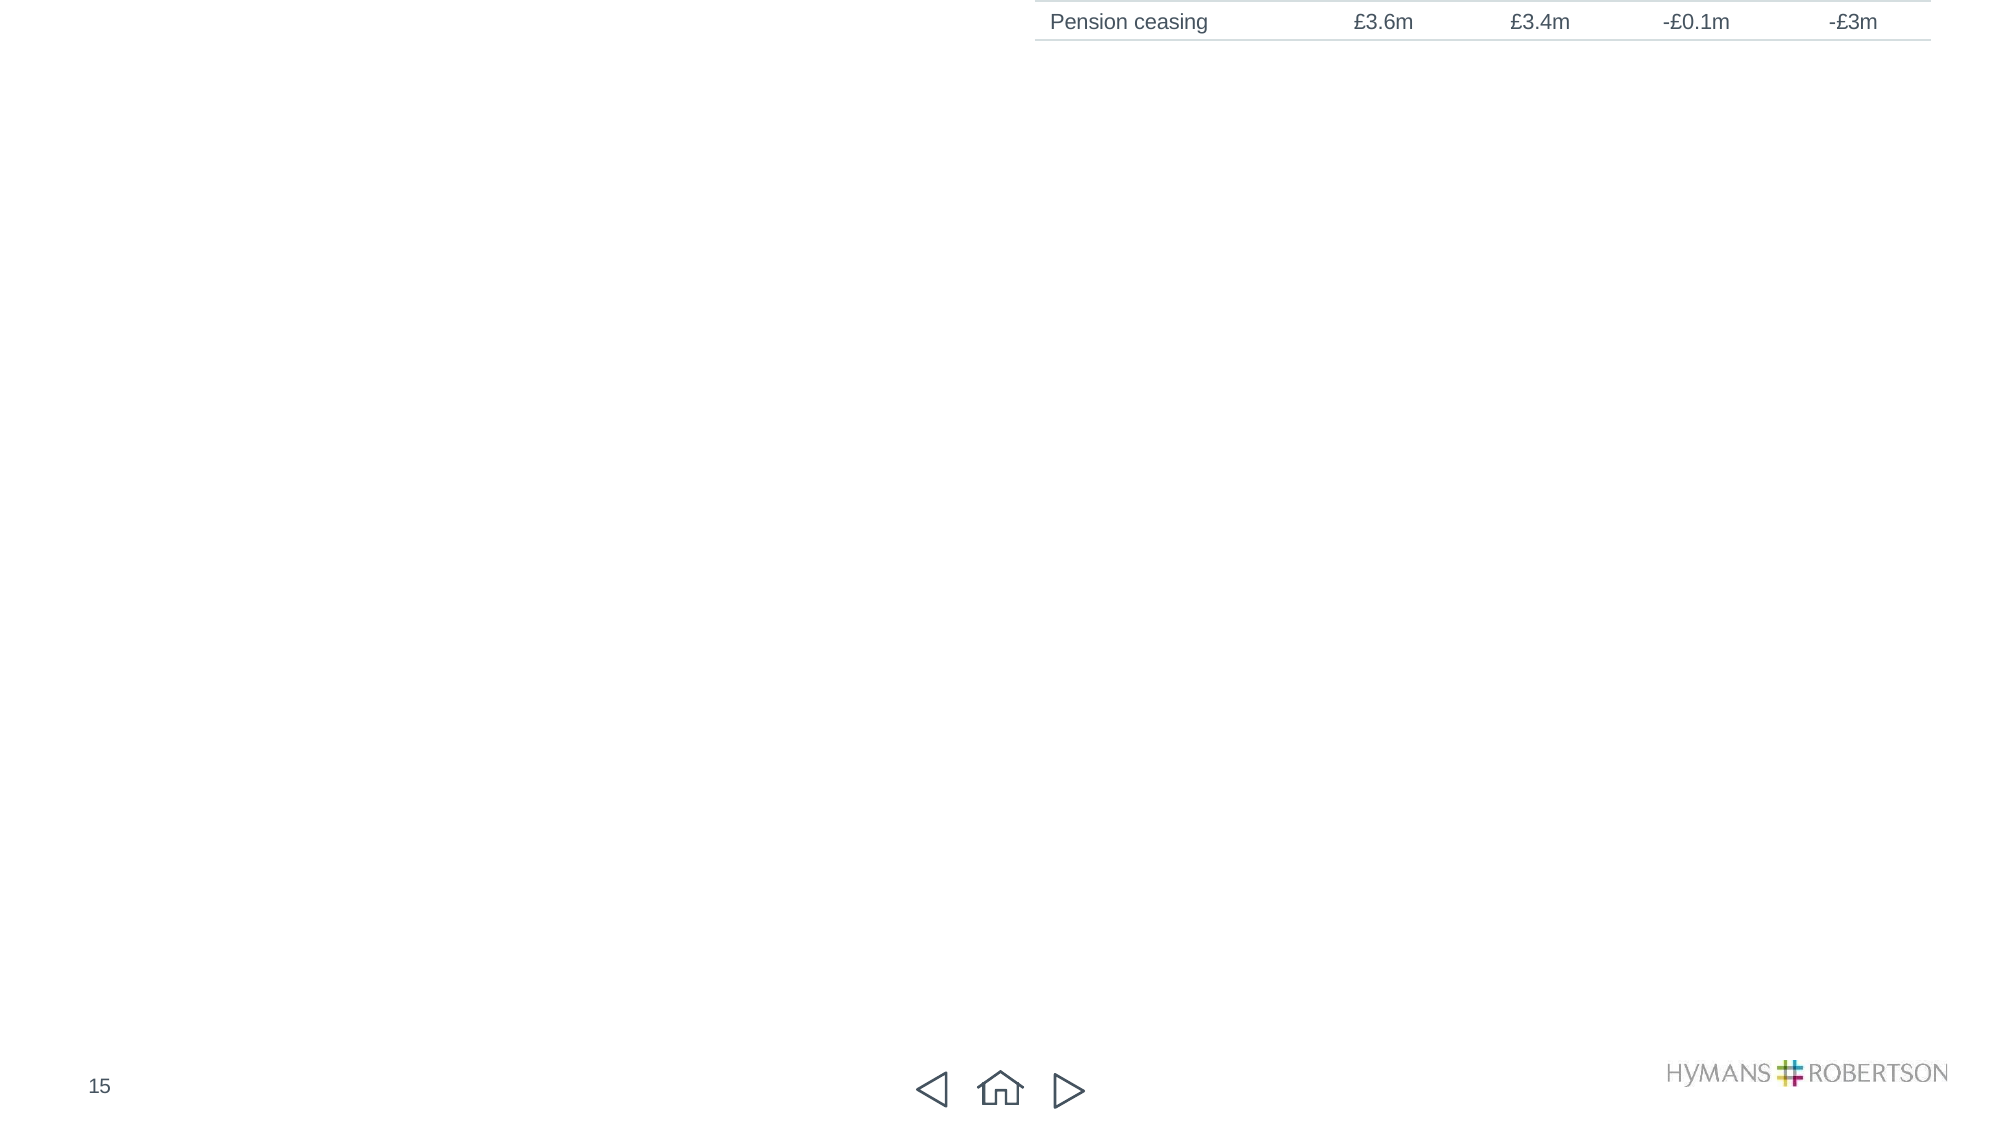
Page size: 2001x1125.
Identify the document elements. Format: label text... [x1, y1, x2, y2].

table_cell Pension ceasing [1035, 2, 1295, 39]
table_cell £3.6m [1295, 2, 1466, 39]
table_cell £3.4m [1466, 2, 1612, 39]
table_cell [672, 0, 836, 39]
table_cell [836, 0, 991, 39]
table_cell -£0.1m [1612, 2, 1776, 39]
table_cell [526, 0, 672, 39]
table_cell [95, 0, 320, 39]
table_cell -£3m [1776, 2, 1931, 39]
table_cell [991, 0, 1034, 39]
table_cell [320, 0, 526, 39]
